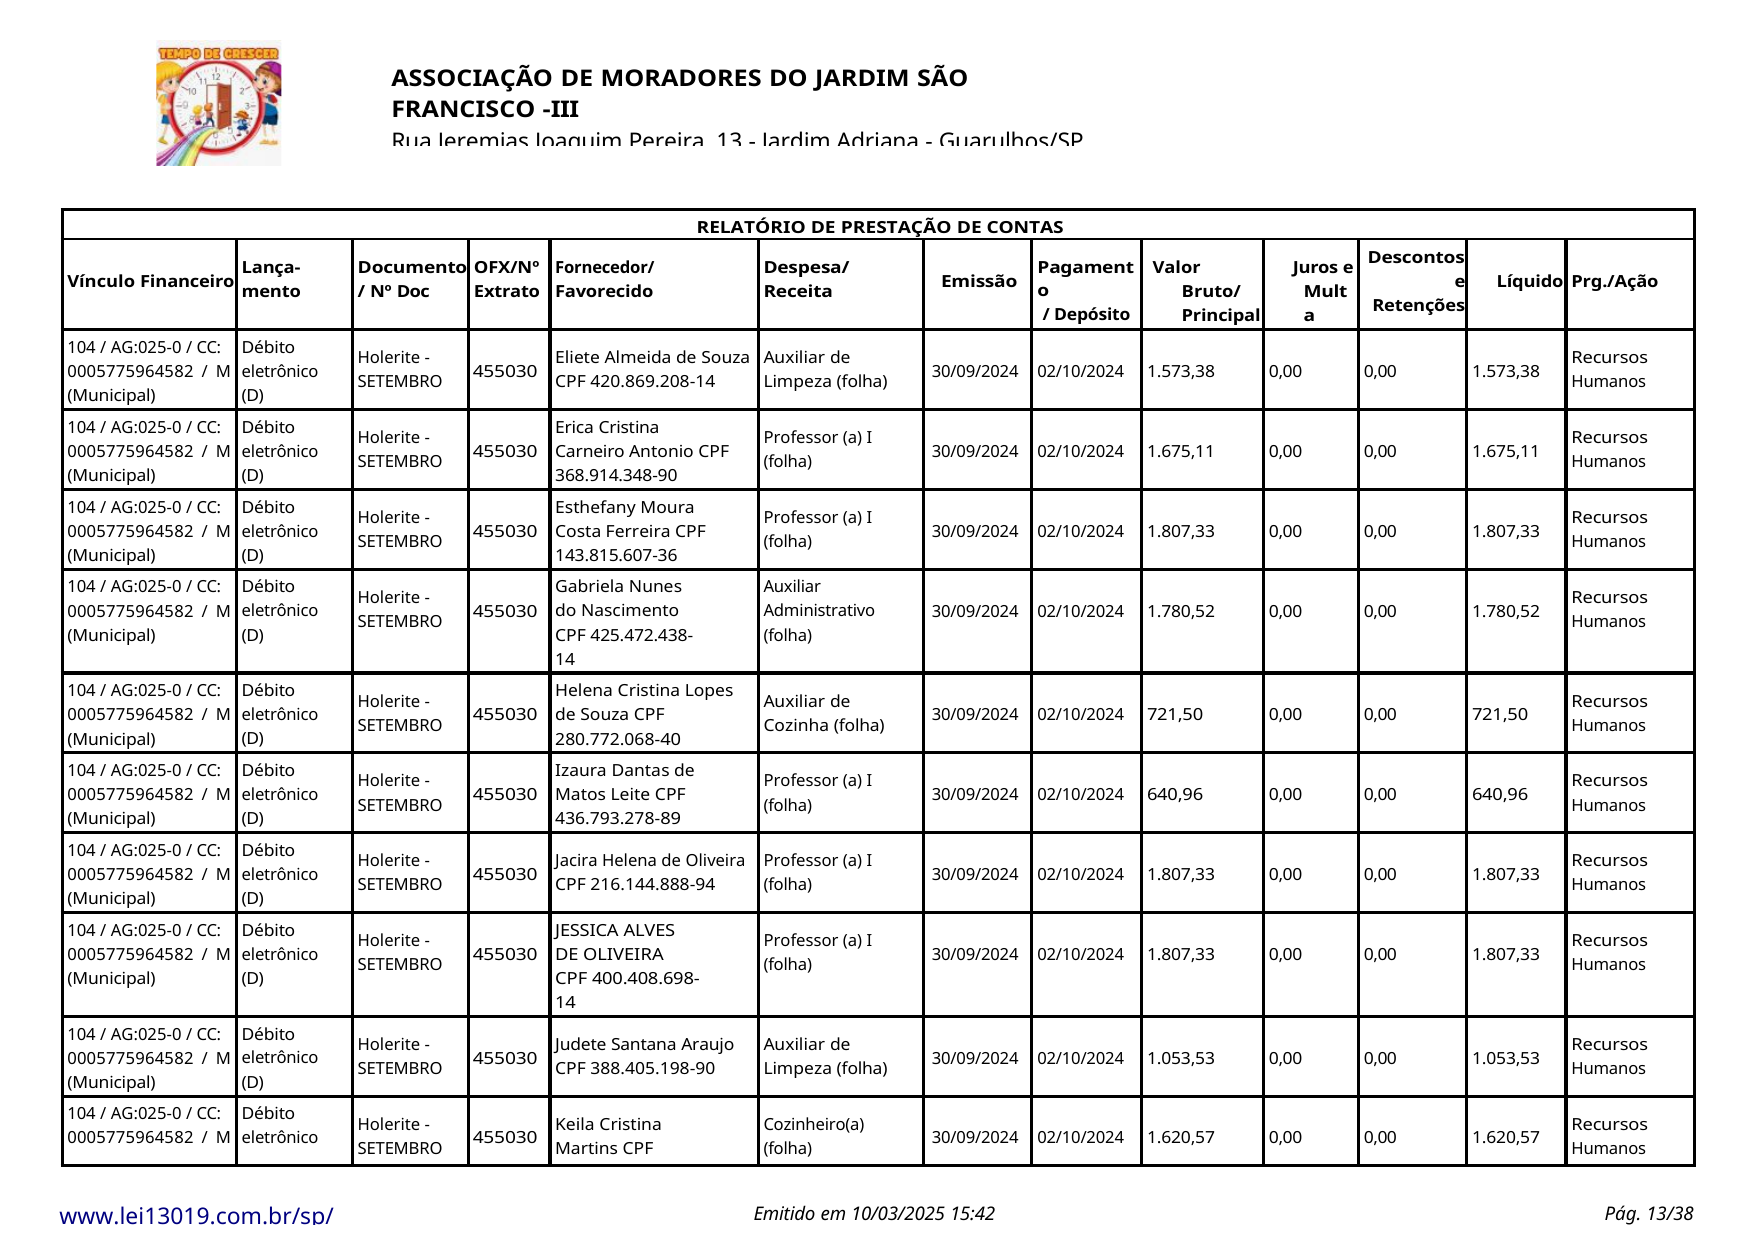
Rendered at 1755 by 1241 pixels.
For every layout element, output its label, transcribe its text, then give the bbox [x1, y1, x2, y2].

table_cell Recursos Humanos [1568, 675, 1693, 751]
table_cell 30/09/2024 [925, 914, 1030, 1015]
table_cell Gabriela Nunes do Nascimento CPF 425.472.438-14 [552, 571, 757, 671]
table_cell 02/10/2024 [1033, 491, 1140, 568]
table_cell Holerite - SETEMBRO [354, 491, 467, 568]
table_cell Recursos Humanos [1568, 331, 1693, 408]
table_cell 1.675,11 [1468, 411, 1564, 488]
table_cell 1.053,53 [1143, 1018, 1262, 1094]
table_cell 104 / AG:025-0 / CC: 0005775964582 / M (Municipal) [64, 675, 235, 751]
table_cell Recursos Humanos [1568, 834, 1693, 911]
table_header RELATÓRIO DE PRESTAÇÃO DE CONTAS [64, 211, 1693, 238]
table_cell 02/10/2024 [1033, 914, 1140, 1015]
table_cell Holerite - SETEMBRO [354, 331, 467, 408]
table_cell Erica Cristina Carneiro Antonio CPF 368.914.348-90 [552, 411, 757, 488]
table_cell 0,00 [1360, 491, 1465, 568]
table_cell Lança- mento [238, 240, 351, 328]
table_cell 30/09/2024 [925, 331, 1030, 408]
table_cell 30/09/2024 [925, 571, 1030, 671]
table_cell Débito eletrônico (D) [238, 754, 351, 831]
table_cell 0,00 [1265, 754, 1357, 831]
table_cell 0,00 [1265, 1018, 1357, 1094]
table_cell 02/10/2024 [1033, 675, 1140, 751]
table_cell Professor (a) I (folha) [760, 411, 922, 488]
table_cell Judete Santana Araujo CPF 388.405.198-90 [552, 1018, 757, 1094]
table_cell 104 / AG:025-0 / CC: 0005775964582 / M (Municipal) [64, 491, 235, 568]
table_cell OFX/Nº Extrato [470, 240, 548, 328]
table_cell Keila Cristina Martins CPF [552, 1098, 757, 1164]
table_cell 1.780,52 [1143, 571, 1262, 671]
table_cell 104 / AG:025-0 / CC: 0005775964582 / M (Municipal) [64, 914, 235, 1015]
table_cell 1.053,53 [1468, 1018, 1564, 1094]
table_cell Esthefany Moura Costa Ferreira CPF 143.815.607-36 [552, 491, 757, 568]
table_cell Débito eletrônico (D) [238, 411, 351, 488]
table_cell Débito eletrônico (D) [238, 675, 351, 751]
table_cell 1.807,33 [1468, 834, 1564, 911]
table_cell Professor (a) I (folha) [760, 491, 922, 568]
table_cell Débito eletrônico (D) [238, 331, 351, 408]
table_cell 02/10/2024 [1033, 331, 1140, 408]
table_cell Holerite - SETEMBRO [354, 914, 467, 1015]
table_cell 455030 [470, 571, 548, 671]
table_cell 02/10/2024 [1033, 1018, 1140, 1094]
table_cell 104 / AG:025-0 / CC: 0005775964582 / M (Municipal) [64, 1018, 235, 1094]
table_cell Eliete Almeida de Souza CPF 420.869.208-14 [552, 331, 757, 408]
table_cell 02/10/2024 [1033, 834, 1140, 911]
table_cell 104 / AG:025-0 / CC: 0005775964582 / M (Municipal) [64, 754, 235, 831]
table_cell 455030 [470, 914, 548, 1015]
table_cell 0,00 [1265, 411, 1357, 488]
table_cell 104 / AG:025-0 / CC: 0005775964582 / M [64, 1098, 235, 1164]
table_cell Holerite - SETEMBRO [354, 411, 467, 488]
table_cell 0,00 [1265, 571, 1357, 671]
table_cell Recursos Humanos [1568, 411, 1693, 488]
table_cell Jacira Helena de Oliveira CPF 216.144.888-94 [552, 834, 757, 911]
table_cell Professor (a) I (folha) [760, 754, 922, 831]
table_cell 721,50 [1143, 675, 1262, 751]
table_cell 455030 [470, 331, 548, 408]
table_cell Auxiliar de Limpeza (folha) [760, 331, 922, 408]
table_cell Descontos e Retenções [1360, 240, 1465, 328]
table_cell 0,00 [1265, 491, 1357, 568]
table_cell 640,96 [1143, 754, 1262, 831]
table_cell 0,00 [1265, 834, 1357, 911]
table_cell 02/10/2024 [1033, 754, 1140, 831]
table_cell Prg./Ação [1568, 240, 1693, 328]
table_cell 104 / AG:025-0 / CC: 0005775964582 / M (Municipal) [64, 331, 235, 408]
table_cell 0,00 [1360, 675, 1465, 751]
table_cell 0,00 [1360, 331, 1465, 408]
table_cell 455030 [470, 411, 548, 488]
table_cell 640,96 [1468, 754, 1564, 831]
table_cell 30/09/2024 [925, 1098, 1030, 1164]
table_cell 455030 [470, 675, 548, 751]
table_cell 0,00 [1360, 834, 1465, 911]
table_cell Recursos Humanos [1568, 1098, 1693, 1164]
table_cell 0,00 [1265, 331, 1357, 408]
table_cell 455030 [470, 754, 548, 831]
table_cell Auxiliar de Cozinha (folha) [760, 675, 922, 751]
table_cell 30/09/2024 [925, 754, 1030, 831]
table_cell 0,00 [1360, 1018, 1465, 1094]
table_cell 455030 [470, 491, 548, 568]
table_cell 0,00 [1360, 571, 1465, 671]
table_cell 0,00 [1360, 1098, 1465, 1164]
table_cell Débito eletrônico (D) [238, 834, 351, 911]
table_cell Professor (a) I (folha) [760, 834, 922, 911]
table_cell 0,00 [1360, 411, 1465, 488]
table_cell 1.807,33 [1468, 491, 1564, 568]
table_cell 0,00 [1265, 914, 1357, 1015]
table_cell Holerite - SETEMBRO [354, 675, 467, 751]
table_cell 30/09/2024 [925, 675, 1030, 751]
table_cell 1.780,52 [1468, 571, 1564, 671]
table_cell 1.807,33 [1143, 834, 1262, 911]
table_cell 1.573,38 [1143, 331, 1262, 408]
table_cell Débito eletrônico (D) [238, 571, 351, 671]
table_cell 1.807,33 [1143, 914, 1262, 1015]
table_cell 104 / AG:025-0 / CC: 0005775964582 / M (Municipal) [64, 571, 235, 671]
table_cell Débito eletrônico [238, 1098, 351, 1164]
table_cell Professor (a) I (folha) [760, 914, 922, 1015]
table_cell Holerite - SETEMBRO [354, 571, 467, 671]
table_cell Débito eletrônico (D) [238, 1018, 351, 1094]
table_cell Izaura Dantas de Matos Leite CPF 436.793.278-89 [552, 754, 757, 831]
table_cell Recursos Humanos [1568, 571, 1693, 671]
table_cell 30/09/2024 [925, 411, 1030, 488]
table_cell Recursos Humanos [1568, 754, 1693, 831]
table_cell Helena Cristina Lopes de Souza CPF 280.772.068-40 [552, 675, 757, 751]
table_cell Auxiliar de Limpeza (folha) [760, 1018, 922, 1094]
table_cell 721,50 [1468, 675, 1564, 751]
table_cell 455030 [470, 1018, 548, 1094]
table_cell 1.620,57 [1143, 1098, 1262, 1164]
table_cell Holerite - SETEMBRO [354, 834, 467, 911]
table_cell Documento / Nº Doc [354, 240, 467, 328]
table_cell 30/09/2024 [925, 491, 1030, 568]
table_cell JESSICA ALVES DE OLIVEIRA CPF 400.408.698-14 [552, 914, 757, 1015]
table_cell Recursos Humanos [1568, 491, 1693, 568]
table_cell Pagamento / Depósito [1033, 240, 1140, 328]
table_cell 104 / AG:025-0 / CC: 0005775964582 / M (Municipal) [64, 411, 235, 488]
table_cell 1.807,33 [1143, 491, 1262, 568]
table_cell Holerite - SETEMBRO [354, 1018, 467, 1094]
table_cell 455030 [470, 834, 548, 911]
table_cell 1.807,33 [1468, 914, 1564, 1015]
table_cell 455030 [470, 1098, 548, 1164]
table_cell Despesa/ Receita [760, 240, 922, 328]
table_cell 104 / AG:025-0 / CC: 0005775964582 / M (Municipal) [64, 834, 235, 911]
table_cell 0,00 [1360, 914, 1465, 1015]
table_cell Débito eletrônico (D) [238, 491, 351, 568]
table_cell Emissão [925, 240, 1030, 328]
table_cell 0,00 [1265, 675, 1357, 751]
table_cell 1.573,38 [1468, 331, 1564, 408]
table_cell Líquido [1468, 240, 1564, 328]
table_cell Holerite - SETEMBRO [354, 754, 467, 831]
table_cell 1.620,57 [1468, 1098, 1564, 1164]
table_cell Juros e Multa [1265, 240, 1357, 328]
table_cell 02/10/2024 [1033, 411, 1140, 488]
table_cell Auxiliar Administrativo (folha) [760, 571, 922, 671]
table_cell Recursos Humanos [1568, 914, 1693, 1015]
table_cell Recursos Humanos [1568, 1018, 1693, 1094]
table_cell 0,00 [1265, 1098, 1357, 1164]
table_cell Holerite - SETEMBRO [354, 1098, 467, 1164]
table_cell 0,00 [1360, 754, 1465, 831]
table_cell 02/10/2024 [1033, 571, 1140, 671]
table_cell 1.675,11 [1143, 411, 1262, 488]
table_cell Cozinheiro(a) (folha) [760, 1098, 922, 1164]
table_cell Valor Bruto/ Principal [1143, 240, 1262, 328]
table_cell Fornecedor/ Favorecido [552, 240, 757, 328]
table_cell Vínculo Financeiro [64, 240, 235, 328]
table_cell Débito eletrônico (D) [238, 914, 351, 1015]
table_cell 30/09/2024 [925, 1018, 1030, 1094]
table_cell 30/09/2024 [925, 834, 1030, 911]
table_cell 02/10/2024 [1033, 1098, 1140, 1164]
